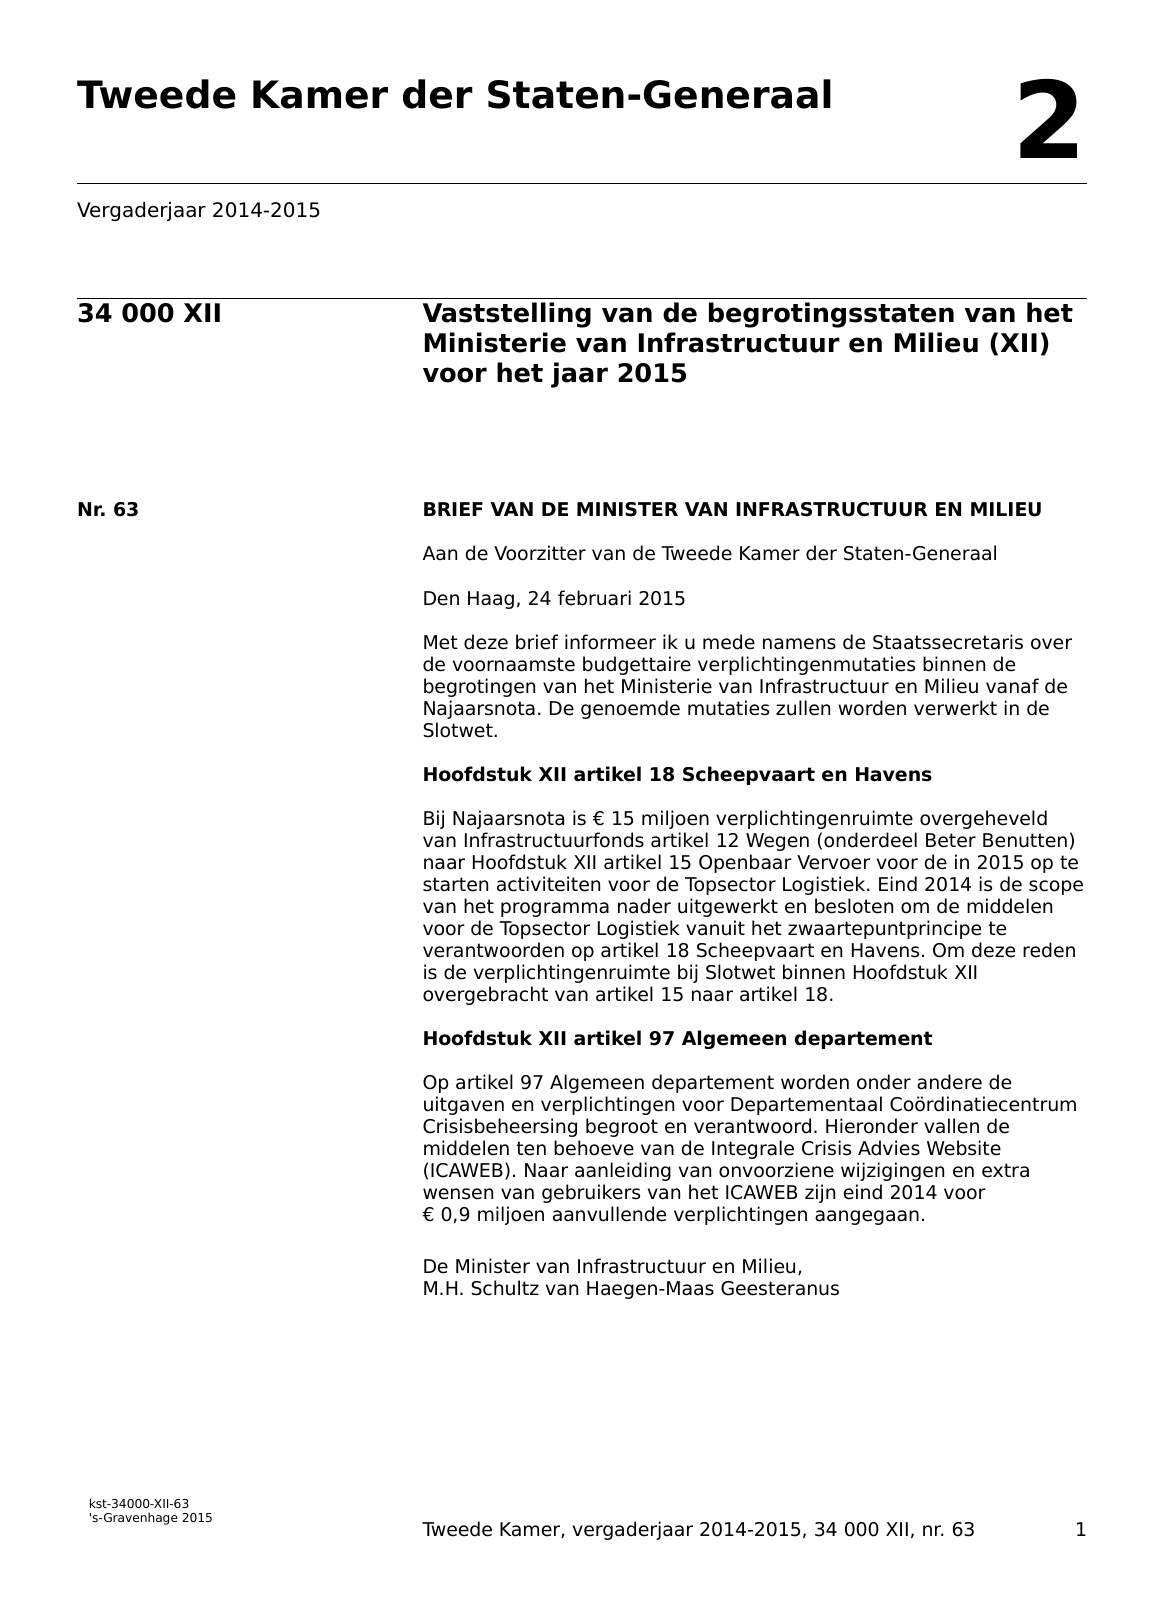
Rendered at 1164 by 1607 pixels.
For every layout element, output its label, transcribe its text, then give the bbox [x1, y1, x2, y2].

subtitle Nr. 63 BRIEF VAN DE MINISTER VAN INFRASTRUCTUUR EN MILIEU [77, 499, 1087, 521]
subtitle 34 000 XII Vaststelling van de begrotingsstaten van het Ministerie van Infrastructuur en Milieu (XII) voor het jaar 2015 [77, 299, 1087, 388]
text De Minister van Infrastructuur en Milieu, M.H. Schultz van Haegen-Maas Geesteranus [422, 1256, 1087, 1300]
text 's-Gravenhage 2015 [88, 1511, 323, 1525]
table_header 2 [886, 59, 1087, 183]
table_header Tweede Kamer der Staten-Generaal [77, 59, 886, 183]
text Den Haag, 24 februari 2015 [422, 587, 1087, 609]
text Met deze brief informeer ik u mede namens de Staatssecretaris over de voornaamste budgettaire verplichtingenmutaties binnen de begrotingen van het Ministerie van Infrastructuur en Milieu vanaf de Najaarsnota. De genoemde mutaties zullen worden verwerkt in de Slotwet. [422, 632, 1087, 741]
text Bij Najaarsnota is € 15 miljoen verplichtingenruimte overgeheveld van Infrastructuurfonds artikel 12 Wegen (onderdeel Beter Benutten) naar Hoofdstuk XII artikel 15 Openbaar Vervoer voor de in 2015 op te starten activiteiten voor de Topsector Logistiek. Eind 2014 is de scope van het programma nader uitgewerkt en besloten om de middelen voor de Topsector Logistiek vanuit het zwaartepuntprincipe te verantwoorden op artikel 18 Scheepvaart en Havens. Om deze reden is de verplichtingenruimte bij Slotwet binnen Hoofdstuk XII overgebracht van artikel 15 naar artikel 18. [422, 808, 1087, 1006]
text Aan de Voorzitter van de Tweede Kamer der Staten-Generaal [422, 543, 1087, 565]
text Op artikel 97 Algemeen departement worden onder andere de uitgaven en verplichtingen voor Departementaal Coördinatiecentrum Crisisbeheersing begroot en verantwoord. Hieronder vallen de middelen ten behoeve van de Integrale Crisis Advies Website (ICAWEB). Naar aanleiding van onvoorziene wijzigingen en extra wensen van gebruikers van het ICAWEB zijn eind 2014 voor € 0,9 miljoen aanvullende verplichtingen aangegaan. [422, 1072, 1087, 1226]
text kst-34000-XII-63 [88, 1497, 323, 1511]
table_cell Vergaderjaar 2014-2015 [77, 184, 1087, 298]
subtitle Hoofdstuk XII artikel 97 Algemeen departement [422, 1028, 1087, 1050]
subtitle Hoofdstuk XII artikel 18 Scheepvaart en Havens [422, 764, 1087, 786]
